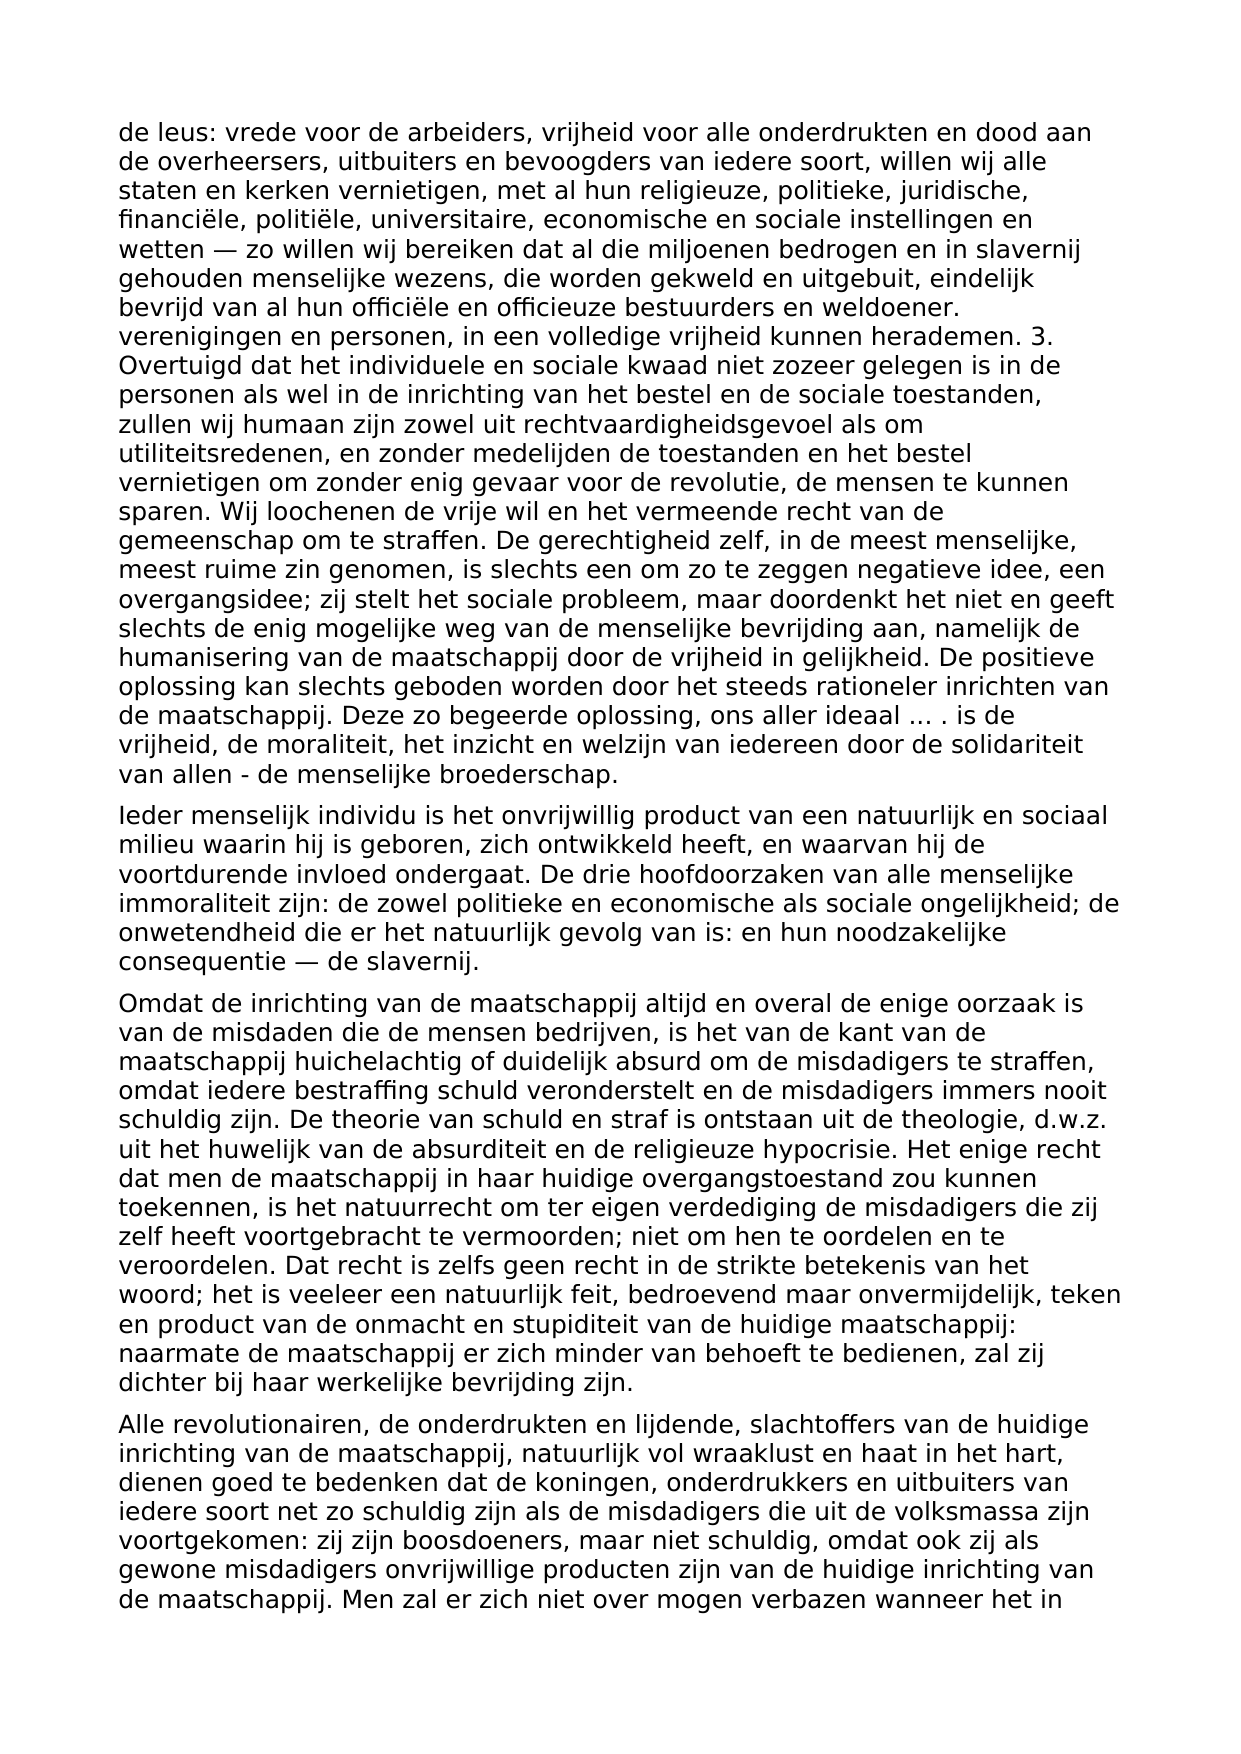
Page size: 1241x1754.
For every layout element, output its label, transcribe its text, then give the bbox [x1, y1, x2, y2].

text Alle revolutionairen, de onderdrukten en lijdende, slachtoffers van de huidige inrichting van de maatschappij, natuurlijk vol wraaklust en haat in het hart, dienen goed te bedenken dat de koningen, onderdrukkers en uitbuiters van iedere soort net zo schuldig zijn als de misdadigers die uit de volksmassa zijn voortgekomen: zij zijn boosdoeners, maar niet schuldig, omdat ook zij als gewone misdadigers onvrijwillige producten zijn van de huidige inrichting van de maatschappij. Men zal er zich niet over mogen verbazen wanneer het in [118, 1410, 1122, 1614]
text Ieder menselijk individu is het onvrijwillig product van een natuurlijk en sociaal milieu waarin hij is geboren, zich ontwikkeld heeft, en waarvan hij de voortdurende invloed ondergaat. De drie hoofdoorzaken van alle menselijke immoraliteit zijn: de zowel politieke en economische als sociale ongelijkheid; de onwetendheid die er het natuurlijk gevolg van is: en hun noodzakelijke consequentie — de slavernij. [118, 801, 1122, 976]
text Omdat de inrichting van de maatschappij altijd en overal de enige oorzaak is van de misdaden die de mensen bedrijven, is het van de kant van de maatschappij huichelachtig of duidelijk absurd om de misdadigers te straffen, omdat iedere bestraffing schuld veronderstelt en de misdadigers immers nooit schuldig zijn. De theorie van schuld en straf is ontstaan uit de theologie, d.w.z. uit het huwelijk van de absurditeit en de religieuze hypocrisie. Het enige recht dat men de maatschappij in haar huidige overgangstoestand zou kunnen toekennen, is het natuurrecht om ter eigen verdediging de misdadigers die zij zelf heeft voortgebracht te vermoorden; niet om hen te oordelen en te veroordelen. Dat recht is zelfs geen recht in de strikte betekenis van het woord; het is veeleer een natuurlijk feit, bedroevend maar onvermijdelijk, teken en product van de onmacht en stupiditeit van de huidige maatschappij: naarmate de maatschappij er zich minder van behoeft te bedienen, zal zij dichter bij haar werkelijke bevrijding zijn. [118, 989, 1122, 1397]
text de leus: vrede voor de arbeiders, vrijheid voor alle onderdrukten en dood aan de overheersers, uitbuiters en bevoogders van iedere soort, willen wij alle staten en kerken vernietigen, met al hun religieuze, politieke, juridische, financiële, politiële, universitaire, economische en sociale instellingen en wetten — zo willen wij bereiken dat al die miljoenen bedrogen en in slavernij gehouden menselijke wezens, die worden gekweld en uitgebuit, eindelijk bevrijd van al hun officiële en officieuze bestuurders en weldoener. verenigingen en personen, in een volledige vrijheid kunnen herademen. 3. Overtuigd dat het individuele en sociale kwaad niet zozeer gelegen is in de personen als wel in de inrichting van het bestel en de sociale toestanden, zullen wij humaan zijn zowel uit rechtvaardigheidsgevoel als om utiliteitsredenen, en zonder medelijden de toestanden en het bestel vernietigen om zonder enig gevaar voor de revolutie, de mensen te kunnen sparen. Wij loochenen de vrije wil en het vermeende recht van de gemeenschap om te straffen. De gerechtigheid zelf, in de meest menselijke, meest ruime zin genomen, is slechts een om zo te zeggen negatieve idee, een overgangsidee; zij stelt het sociale probleem, maar doordenkt het niet en geeft slechts de enig mogelijke weg van de menselijke bevrijding aan, namelijk de humanisering van de maatschappij door de vrijheid in gelijkheid. De positieve oplossing kan slechts geboden worden door het steeds rationeler inrichten van de maatschappij. Deze zo begeerde oplossing, ons aller ideaal ... . is de vrijheid, de moraliteit, het inzicht en welzijn van iedereen door de solidariteit van allen - de menselijke broederschap. [118, 118, 1122, 789]
